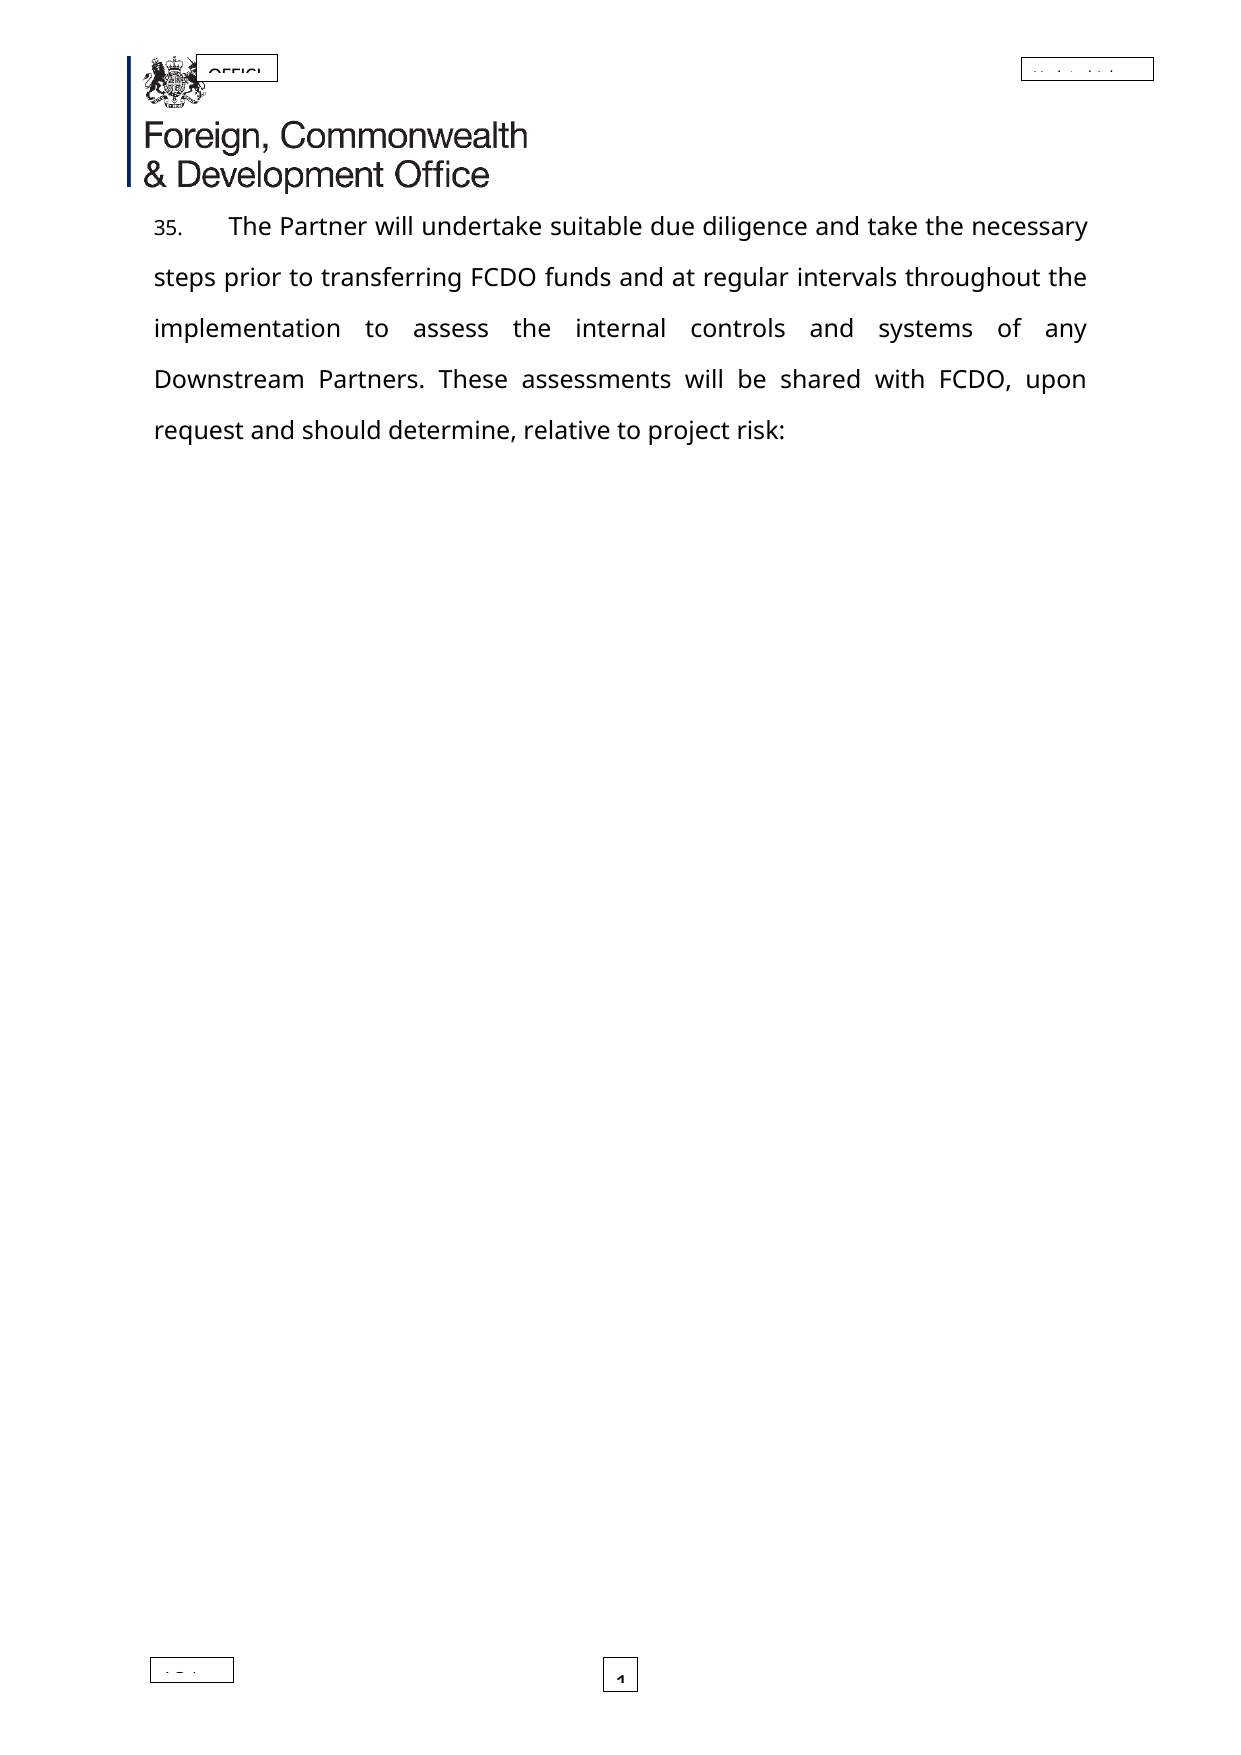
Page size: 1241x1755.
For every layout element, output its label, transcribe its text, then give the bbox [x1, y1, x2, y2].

picture [127, 56, 529, 194]
list The Partner will undertake suitable due diligence and take the necessary steps prior to transferring FCDO funds and at regular intervals throughout the implementation to assess the internal controls and systems of any Downstream Partners. These assessments will be shared with FCDO, upon request and should determine, relative to project risk: [153, 208, 1088, 447]
